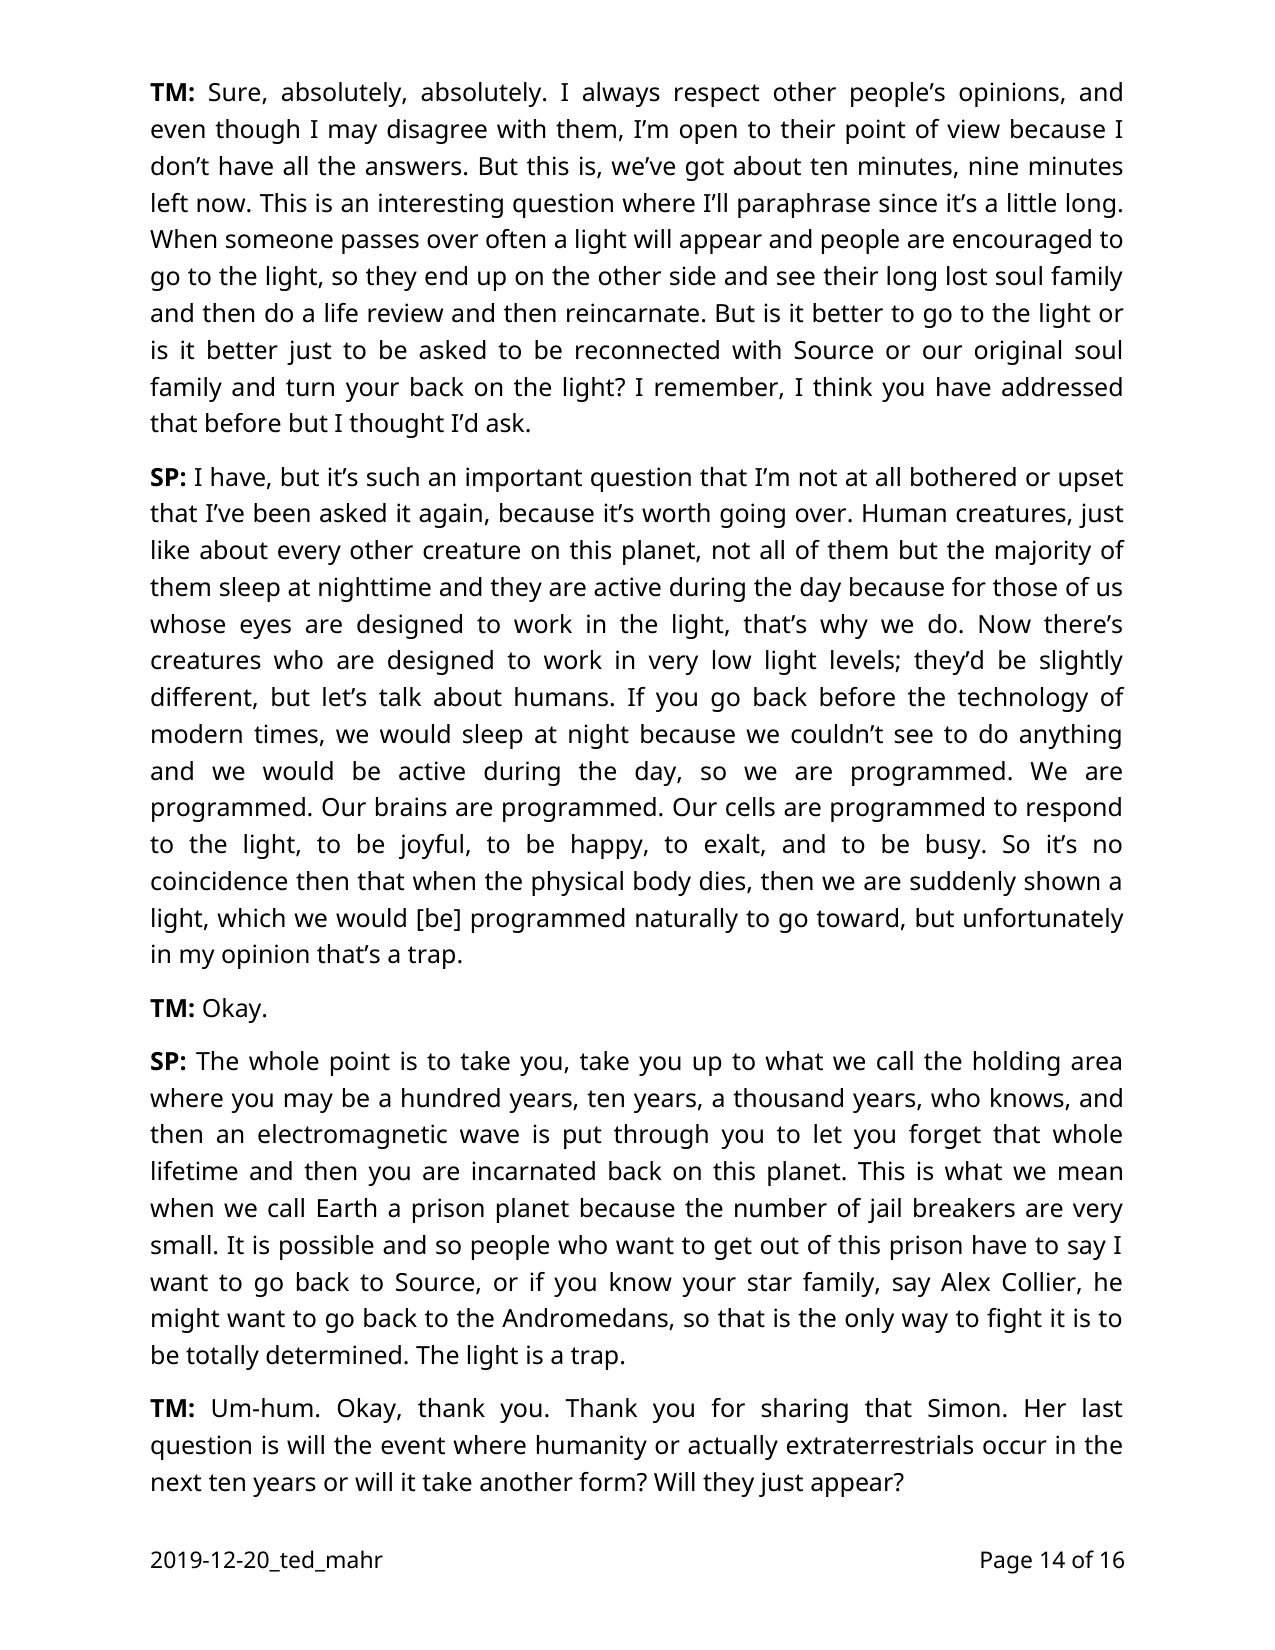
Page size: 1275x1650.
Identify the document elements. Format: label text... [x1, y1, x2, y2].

text TM: Sure, absolutely, absolutely. I always respect other people’s opinions, and even though I may disagree with them, I’m open to their point of view because I don’t have all the answers. But this is, we’ve got about ten minutes, nine minutes left now. This is an interesting question where I’ll paraphrase since it’s a little long. When someone passes over often a light will appear and people are encouraged to go to the light, so they end up on the other side and see their long lost soul family and then do a life review and then reincarnate. But is it better to go to the light or is it better just to be asked to be reconnected with Source or our original soul family and turn your back on the light? I remember, I think you have addressed that before but I thought I’d ask. [150, 75, 1125, 440]
text TM: Okay. [150, 990, 1125, 1024]
text SP: The whole point is to take you, take you up to what we call the holding area where you may be a hundred years, ten years, a thousand years, who knows, and then an electromagnetic wave is put through you to let you forget that whole lifetime and then you are incarnated back on this planet. This is what we mean when we call Earth a prison planet because the number of jail breakers are very small. It is possible and so people who want to get out of this prison have to say I want to go back to Source, or if you know your star family, say Alex Collier, he might want to go back to the Andromedans, so that is the only way to fight it is to be totally determined. The light is a trap. [150, 1044, 1125, 1372]
text SP: I have, but it’s such an important question that I’m not at all bothered or upset that I’ve been asked it again, because it’s worth going over. Human creatures, just like about every other creature on this planet, not all of them but the majority of them sleep at nighttime and they are active during the day because for those of us whose eyes are designed to work in the light, that’s why we do. Now there’s creatures who are designed to work in very low light levels; they’d be slightly different, but let’s talk about humans. If you go back before the technology of modern times, we would sleep at night because we couldn’t see to do anything and we would be active during the day, so we are programmed. We are programmed. Our brains are programmed. Our cells are programmed to respond to the light, to be joyful, to be happy, to exalt, and to be busy. So it’s no coincidence then that when the physical body dies, then we are suddenly shown a light, which we would [be] programmed naturally to go toward, but unfortunately in my opinion that’s a trap. [150, 459, 1125, 971]
text TM: Um-hum. Okay, thank you. Thank you for sharing that Simon. Her last question is will the event where humanity or actually extraterrestrials occur in the next ten years or will it take another form? Will they just appear? [150, 1391, 1125, 1499]
